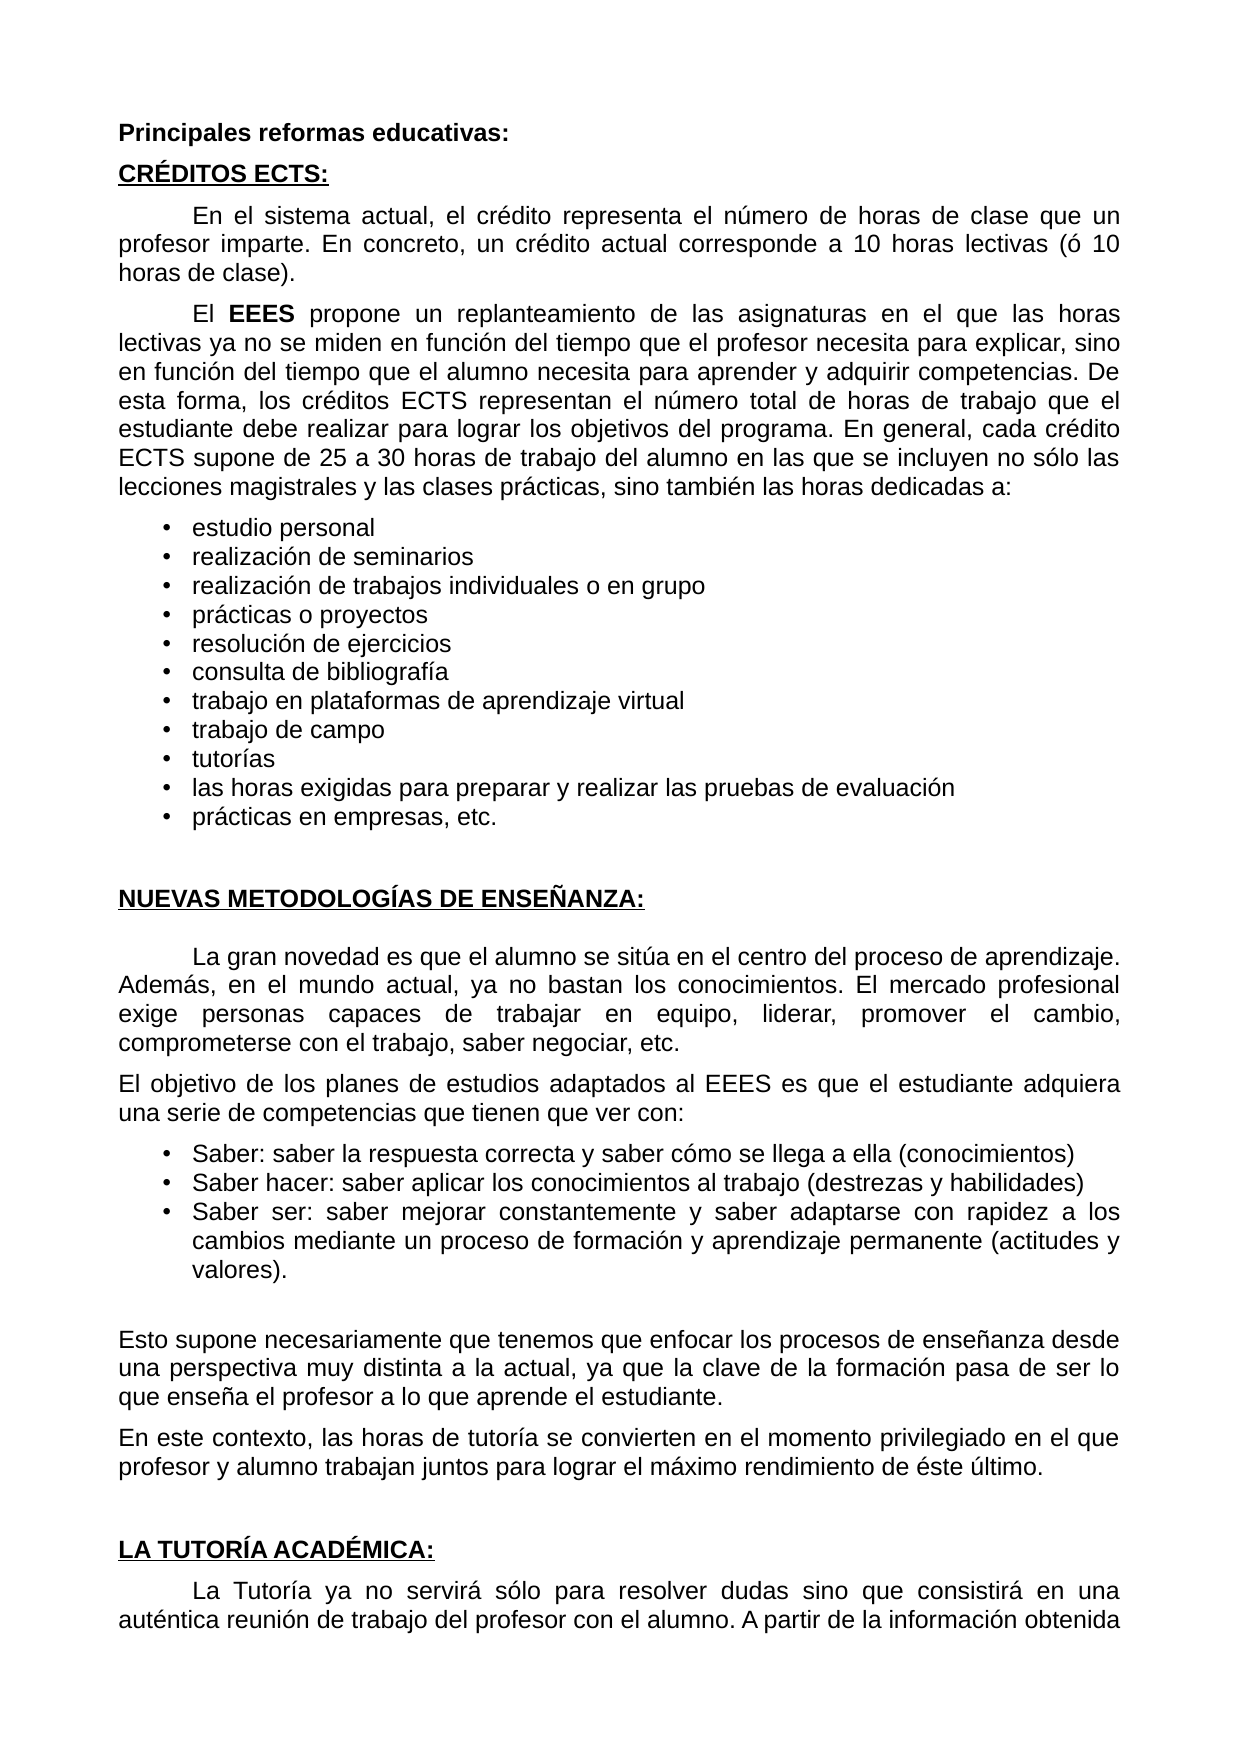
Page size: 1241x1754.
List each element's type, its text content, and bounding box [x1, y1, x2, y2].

text NUEVAS METODOLOGÍAS DE ENSEÑANZA: [118, 884, 1122, 913]
text El objetivo de los planes de estudios adaptados al EEES es que el estudiante adquiera una serie de competencias que tienen que ver con: [118, 1069, 1122, 1127]
list resolución de ejercicios [162, 628, 1122, 657]
list Saber: saber la respuesta correcta y saber cómo se llega a ella (conocimientos) [162, 1139, 1122, 1168]
list trabajo en plataformas de aprendizaje virtual [162, 686, 1122, 715]
list Saber hacer: saber aplicar los conocimientos al trabajo (destrezas y habilidades) [162, 1168, 1122, 1197]
list realización de seminarios [162, 542, 1122, 571]
text La gran novedad es que el alumno se sitúa en el centro del proceso de aprendizaje. Además, en el mundo actual, ya no bastan los conocimientos. El mercado profesional exige personas capaces de trabajar en equipo, liderar, promover el cambio, comprometerse con el trabajo, saber negociar, etc. [118, 942, 1122, 1057]
text En este contexto, las horas de tutoría se convierten en el momento privilegiado en el que profesor y alumno trabajan juntos para lograr el máximo rendimiento de éste último. [118, 1423, 1122, 1481]
list Saber ser: saber mejorar constantemente y saber adaptarse con rapidez a los cambios mediante un proceso de formación y aprendizaje permanente (actitudes y valores). [162, 1197, 1122, 1283]
text El EEES propone un replanteamiento de las asignaturas en el que las horas lectivas ya no se miden en función del tiempo que el profesor necesita para explicar, sino en función del tiempo que el alumno necesita para aprender y adquirir competencias. De esta forma, los créditos ECTS representan el número total de horas de trabajo que el estudiante debe realizar para lograr los objetivos del programa. En general, cada crédito ECTS supone de 25 a 30 horas de trabajo del alumno en las que se incluyen no sólo las lecciones magistrales y las clases prácticas, sino también las horas dedicadas a: [118, 299, 1122, 501]
text CRÉDITOS ECTS: [118, 159, 1122, 188]
list trabajo de campo [162, 715, 1122, 744]
list prácticas o proyectos [162, 600, 1122, 628]
text Esto supone necesariamente que tenemos que enfocar los procesos de enseñanza desde una perspectiva muy distinta a la actual, ya que la clave de la formación pasa de ser lo que enseña el profesor a lo que aprende el estudiante. [118, 1296, 1122, 1411]
text La Tutoría ya no servirá sólo para resolver dudas sino que consistirá en una auténtica reunión de trabajo del profesor con el alumno. A partir de la información obtenida [118, 1576, 1122, 1633]
list prácticas en empresas, etc. [162, 802, 1122, 831]
list realización de trabajos individuales o en grupo [162, 571, 1122, 600]
list estudio personal [162, 513, 1122, 542]
list tutorías [162, 744, 1122, 773]
text LA TUTORÍA ACADÉMICA: [118, 1534, 1122, 1563]
list consulta de bibliografía [162, 657, 1122, 686]
text En el sistema actual, el crédito representa el número de horas de clase que un profesor imparte. En concreto, un crédito actual corresponde a 10 horas lectivas (ó 10 horas de clase). [118, 201, 1122, 287]
text Principales reformas educativas: [118, 118, 1122, 147]
list las horas exigidas para preparar y realizar las pruebas de evaluación [162, 773, 1122, 802]
